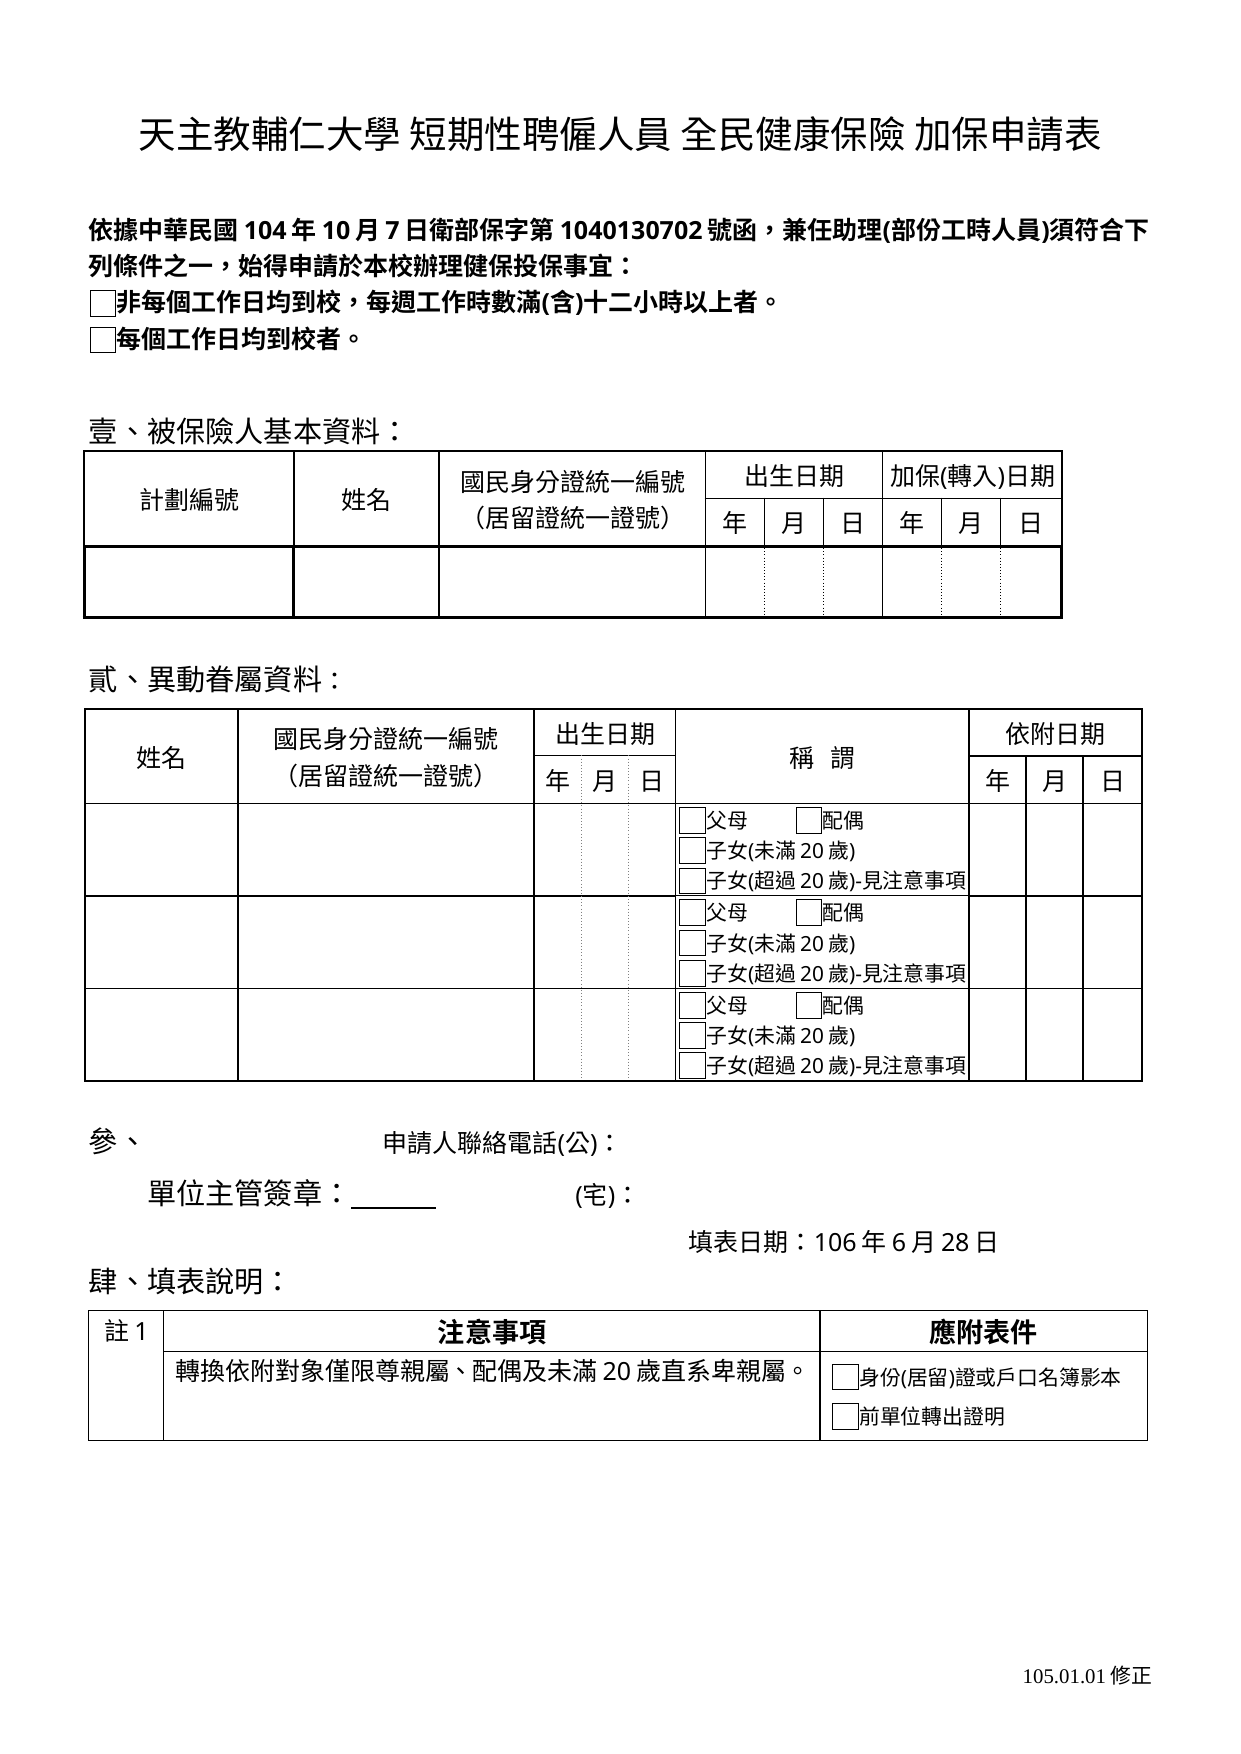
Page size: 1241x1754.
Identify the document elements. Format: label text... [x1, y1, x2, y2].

table_header 姓名 [86, 710, 237, 803]
table_cell [581, 989, 628, 1080]
table_header 注意事項 [164, 1311, 819, 1351]
table_cell [1027, 989, 1082, 1080]
table_header 稱 謂 [676, 710, 968, 803]
table_cell 年 [535, 756, 581, 803]
table_header 加保(轉入)日期 [883, 452, 1061, 498]
text 天主教輔仁大學 短期性聘僱人員 全民健康保險 加保申請表 [89, 105, 1152, 159]
table_cell [86, 897, 237, 987]
table_header 姓名 [295, 452, 438, 545]
table_cell 父母 配偶 子女(未滿20歲) 子女(超過20歲)-見注意事項 [676, 896, 968, 987]
table_cell [535, 897, 581, 987]
table_cell [970, 804, 1025, 895]
table_cell [1084, 989, 1141, 1080]
table_cell 年 [970, 757, 1025, 803]
table_cell [628, 897, 675, 987]
table_cell [764, 548, 823, 616]
table_cell 身份(居留)證或戶口名簿影本 前單位轉出證明 [821, 1352, 1147, 1440]
table_cell 轉換依附對象僅限尊親屬、配偶及未滿20歲直系卑親屬。 [164, 1352, 819, 1440]
table_cell [295, 548, 438, 616]
table_cell [628, 804, 675, 895]
table_header 出生日期 [706, 452, 882, 498]
text 依據中華民國104年10月7日衛部保字第1040130702號函，兼任助理(部份工時人員)須符合下列條件之一，始得申請於本校辦理健保投保事宜： [89, 210, 1152, 283]
text 壹、被保險人基本資料： [89, 408, 1152, 450]
table_cell [706, 548, 764, 616]
table_cell 日 [1001, 499, 1061, 545]
table_cell 月 [765, 499, 823, 545]
table_cell [1001, 548, 1060, 616]
table_cell 父母 配偶 子女(未滿20歲) 子女(超過20歲)-見注意事項 [676, 989, 968, 1080]
text 參、 申請人聯絡電話(公)： [89, 1119, 1152, 1161]
table_cell [824, 548, 882, 616]
table_cell [86, 989, 237, 1080]
table_cell [581, 897, 628, 987]
table_header 應附表件 [821, 1311, 1147, 1351]
table_cell [239, 804, 533, 895]
table_header 出生日期 [535, 710, 675, 755]
table_cell [1084, 897, 1141, 987]
table_cell [1027, 804, 1082, 895]
table_cell [581, 804, 628, 895]
text 填表日期：106年6月28日 [89, 1222, 1152, 1258]
table_header 計劃編號 [85, 452, 293, 545]
table_cell [970, 897, 1025, 987]
table_cell 月 [942, 499, 1000, 545]
text 每個工作日均到校者。 [89, 319, 1152, 355]
table_cell [970, 989, 1025, 1080]
table_cell [535, 804, 581, 895]
table_header 依附日期 [970, 710, 1141, 755]
text 貳、異動眷屬資料： [89, 656, 1152, 699]
table_cell [1084, 804, 1141, 895]
table_header 註1 [89, 1311, 163, 1440]
table_header 國民身分證統一編號 （居留證統一證號） [239, 710, 533, 803]
table_cell 年 [706, 499, 764, 545]
table_cell 父母 配偶 子女(未滿20歲) 子女(超過20歲)-見注意事項 [676, 804, 968, 895]
table_cell [1027, 897, 1082, 987]
table_cell 年 [883, 499, 941, 545]
table_cell 月 [1027, 757, 1082, 803]
table_cell [86, 804, 237, 895]
table_cell 日 [824, 499, 882, 545]
table_header 國民身分證統一編號 （居留證統一證號） [440, 452, 705, 545]
table_cell [239, 989, 533, 1080]
table_cell 日 [1084, 757, 1141, 803]
table_cell [239, 897, 533, 987]
table_cell [628, 989, 675, 1080]
table_cell 日 [628, 756, 675, 803]
table_cell [535, 989, 581, 1080]
text 非每個工作日均到校，每週工作時數滿(含)十二小時以上者。 [89, 283, 1152, 319]
table_cell [883, 548, 942, 616]
text 單位主管簽章： (宅)： [89, 1171, 1152, 1213]
table_cell [86, 548, 292, 616]
table_cell [440, 548, 705, 616]
table_cell [942, 548, 1001, 616]
text 肆、填表說明： [89, 1258, 1152, 1301]
table_cell 月 [581, 756, 628, 803]
